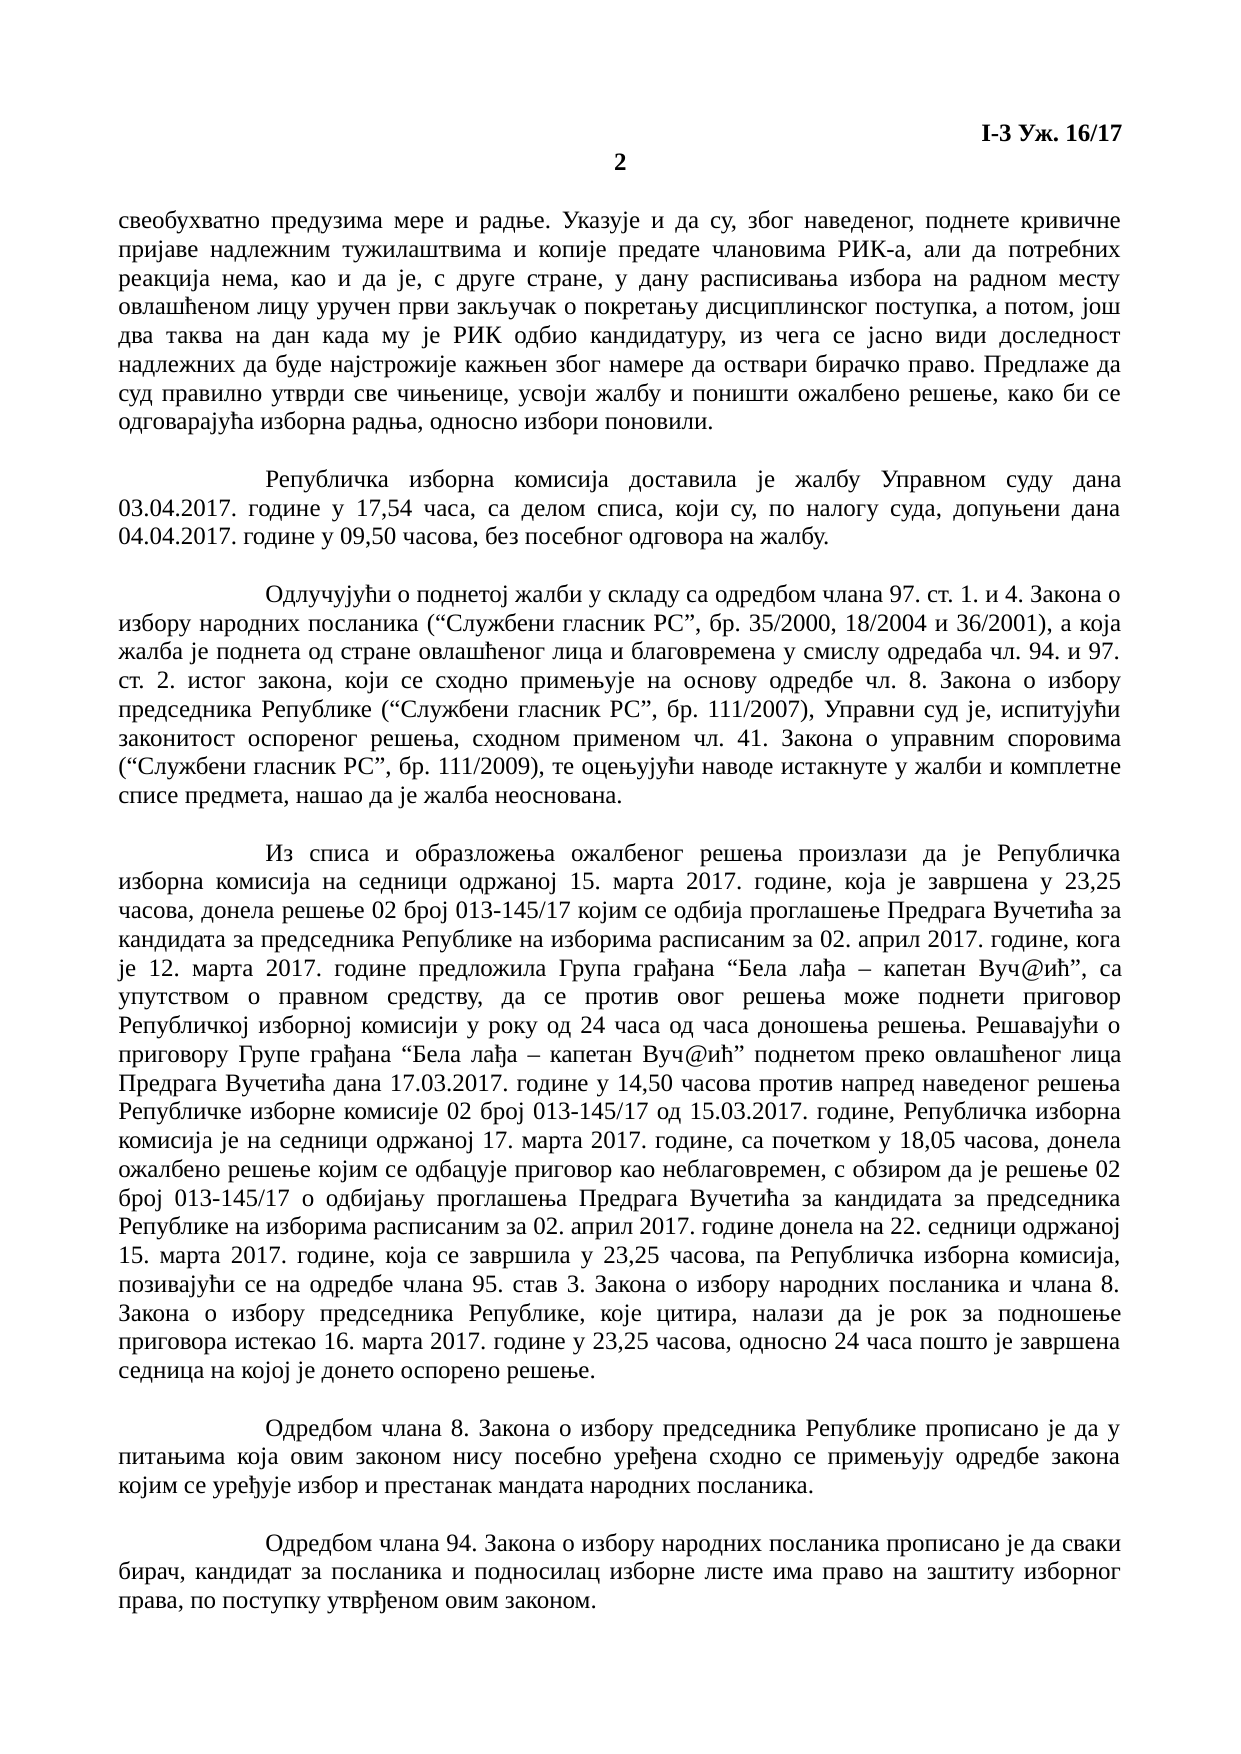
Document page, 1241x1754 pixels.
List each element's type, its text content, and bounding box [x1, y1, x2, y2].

text Републичка изборна комисија доставила је жалбу Управном суду дана 03.04.2017. године у 17,54 часа, са делом списа, који су, по налогу суда, допуњени дана 04.04.2017. године у 09,50 часова, без посебног одговора на жалбу. [118, 464, 1122, 550]
text Одредбом члана 8. Закона о избору председника Републике прописано је да у питањима која овим законом нису посебно уређена сходно се примењују одредбе закона којим се уређује избор и престанак мандата народних посланика. [118, 1413, 1122, 1499]
text свеобухватно предузима мере и радње. Указује и да су, због наведеног, поднете кривичне пријаве надлежним тужилаштвима и копије предате члановима РИК-а, али да потребних реакција нема, као и да је, с друге стране, у дану расписивања избора на радном месту овлашћеном лицу уручен први закључак о покретању дисциплинског поступка, а потом, још два таква на дан када му је РИК одбио кандидатуру, из чега се јасно види доследност надлежних да буде најстрожије кажњен због намере да оствари бирачко право. Предлаже да суд правилно утврди све чињенице, усвоји жалбу и поништи ожалбено решење, како би се одговарајућа изборна радња, односно избори поновили. [118, 205, 1122, 435]
text Из списа и образложења ожалбеног решења произлази да је Републичка изборна комисија на седници одржаној 15. марта 2017. године, која је завршена у 23,25 часова, донела решење 02 број 013-145/17 којим се одбија проглашење Предрага Вучетића за кандидата за председника Републике на изборима расписаним за 02. април 2017. године, кога је 12. марта 2017. године предложила Група грађана “Бела лађа – капетан Вуч@ић”, са упутством о правном средству, да се против овог решења може поднети приговор Републичкој изборној комисији у року од 24 часа од часа доношења решења. Решавајући о приговору Групе грађана “Бела лађа – капетан Вуч@ић” поднетом преко овлашћеног лица Предрага Вучетића дана 17.03.2017. године у 14,50 часова против напред наведеног решења Републичке изборне комисије 02 број 013-145/17 од 15.03.2017. године, Републичка изборна комисија је на седници одржаној 17. марта 2017. године, са почетком у 18,05 часова, донела ожалбено решење којим се одбацује приговор као неблаговремен, с обзиром да је решење 02 број 013-145/17 о одбијању проглашења Предрага Вучетића за кандидата за председника Републике на изборима расписаним за 02. април 2017. године донела на 22. седници одржаној 15. марта 2017. године, која се завршила у 23,25 часова, па Републичка изборна комисија, позивајући се на одредбе члана 95. став 3. Закона о избору народних посланика и члана 8. Закона о избору председника Републике, које цитира, налази да је рок за подношење приговора истекао 16. марта 2017. године у 23,25 часова, односно 24 часа пошто је завршена седница на којој је донето оспорено решење. [118, 838, 1122, 1384]
text Одлучујући о поднетој жалби у складу са одредбом члана 97. ст. 1. и 4. Закона о избору народних посланика (“Службени гласник РС”, бр. 35/2000, 18/2004 и 36/2001), а која жалба је поднета од стране овлашћеног лица и благовремена у смислу одредаба чл. 94. и 97. ст. 2. истог закона, који се сходно примењује на основу одредбе чл. 8. Закона о избору председника Републике (“Службени гласник РС”, бр. 111/2007), Управни суд је, испитујући законитост оспореног решења, сходном применом чл. 41. Закона о управним споровима (“Службени гласник РС”, бр. 111/2009), те оцењујући наводе истакнуте у жалби и комплетне списе предмета, нашао да је жалба неоснована. [118, 579, 1122, 809]
text Одредбом члана 94. Закона о избору народних посланика прописано је да сваки бирач, кандидат за посланика и подносилац изборне листе има право на заштиту изборног права, по поступку утврђеном овим законом. [118, 1528, 1122, 1614]
